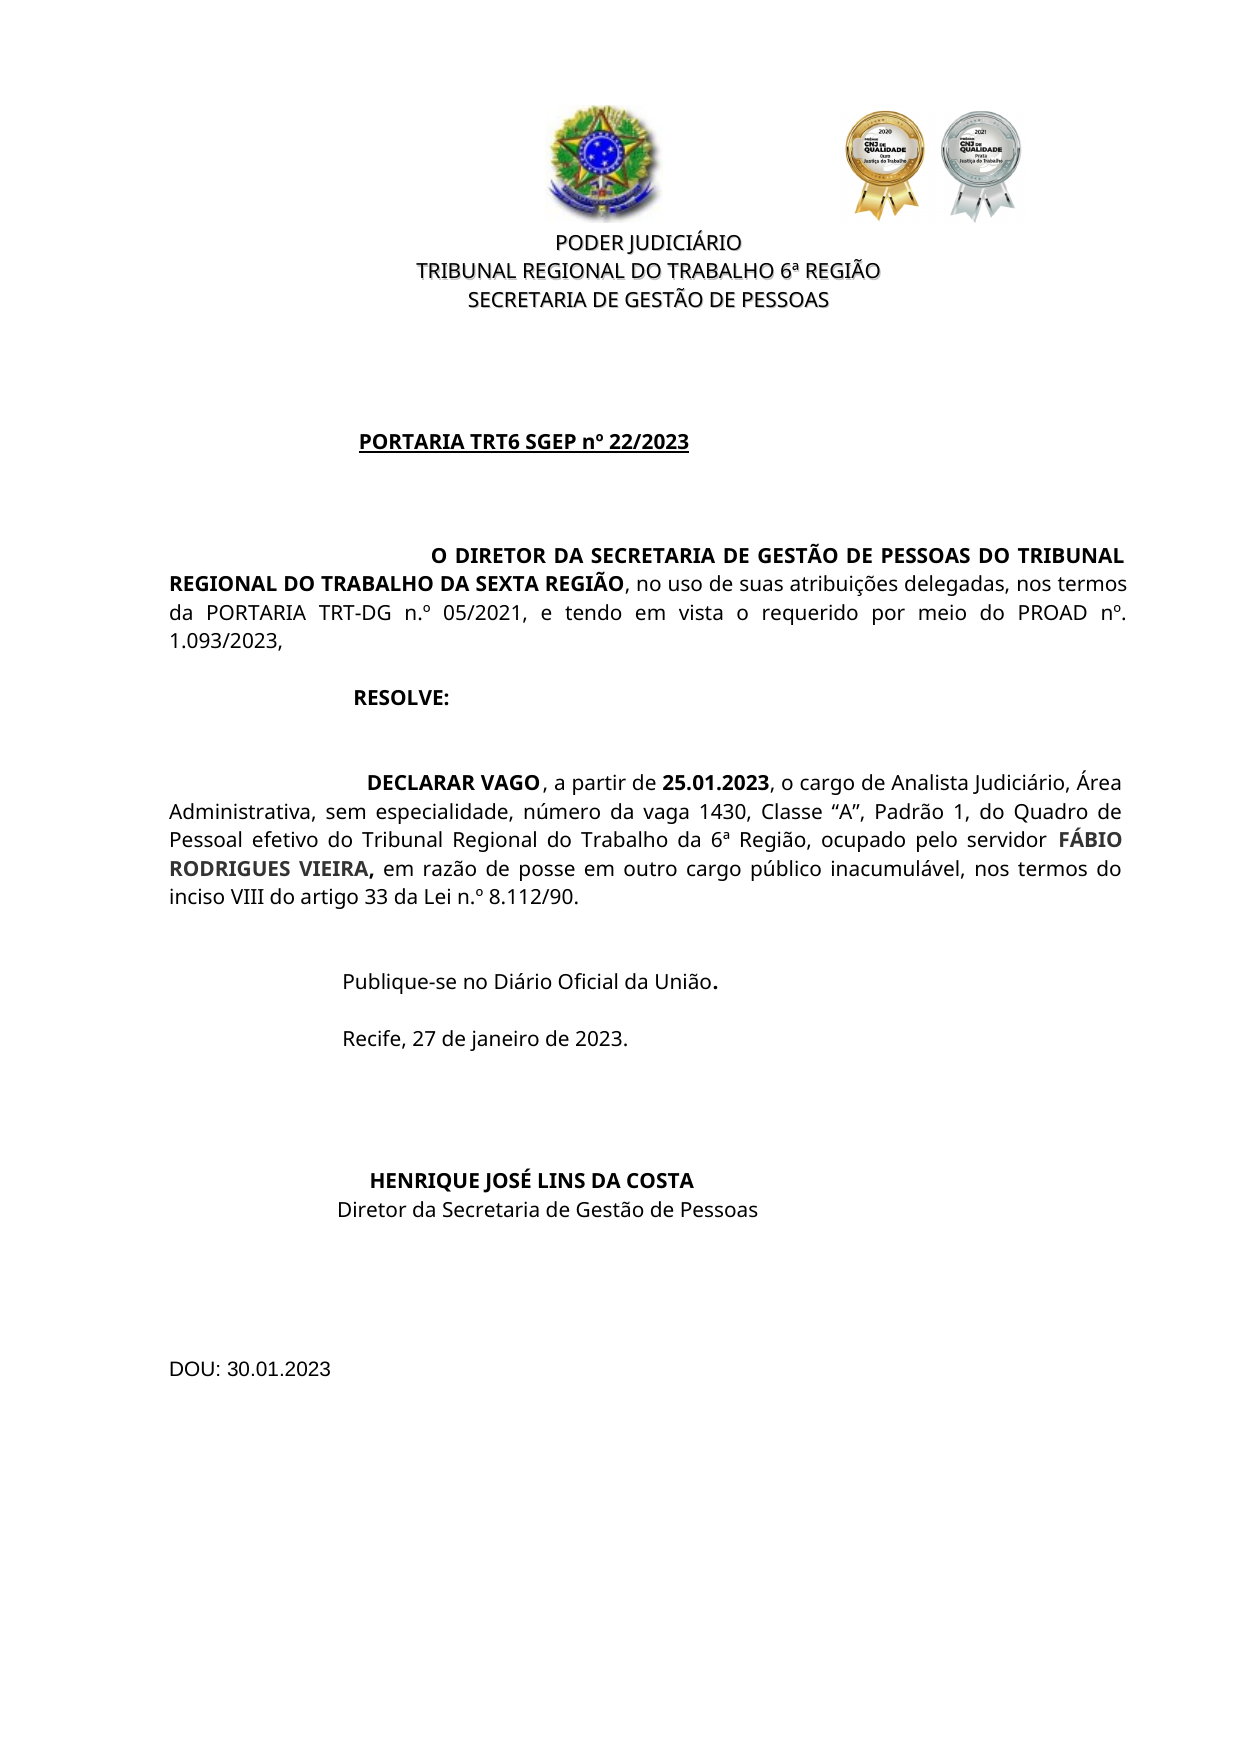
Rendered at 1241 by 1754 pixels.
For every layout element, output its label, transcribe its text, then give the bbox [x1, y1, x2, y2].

subtitle Diretor da Secretaria de Gestão de Pessoas [169, 1195, 1123, 1223]
text RESOLVE: [169, 683, 783, 712]
text DOU: 30.01.2023 [169, 1357, 1128, 1381]
text Publique-se no Diário Oficial da União. [169, 967, 1125, 996]
text SECRETARIA DE GESTÃO DE PESSOAS [169, 285, 1128, 313]
text TRIBUNAL REGIONAL DO TRABALHO 6ª REGIÃO [169, 257, 1128, 285]
text PODER JUDICIÁRIO [169, 228, 1128, 257]
text DECLARAR VAGO, a partir de 25.01.2023, o cargo de Analista Judiciário, Área Administrativa, sem especialidade, número da vaga 1430, Classe “A”, Padrão 1, do Quadro de Pessoal efetivo do Tribunal Regional do Trabalho da 6ª Região, ocupado pelo servidor FÁBIO RODRIGUES VIEIRA, em razão de posse em outro cargo público inacumulável, nos termos do inciso VIII do artigo 33 da Lei n.º 8.112/90. [169, 768, 1123, 911]
text O DIRETOR DA SECRETARIA DE GESTÃO DE PESSOAS DO TRIBUNAL REGIONAL DO TRABALHO DA SEXTA REGIÃO, no uso de suas atribuições delegadas, nos termos da PORTARIA TRT-DG n.º 05/2021, e tendo em vista o requerido por meio do PROAD nº. 1.093/2023, [169, 541, 1128, 655]
subtitle HENRIQUE JOSÉ LINS DA COSTA [169, 1167, 1128, 1195]
subtitle PORTARIA TRT6 SGEP nº 22/2023 [169, 427, 1123, 456]
text Recife, 27 de janeiro de 2023. [169, 1024, 1128, 1053]
